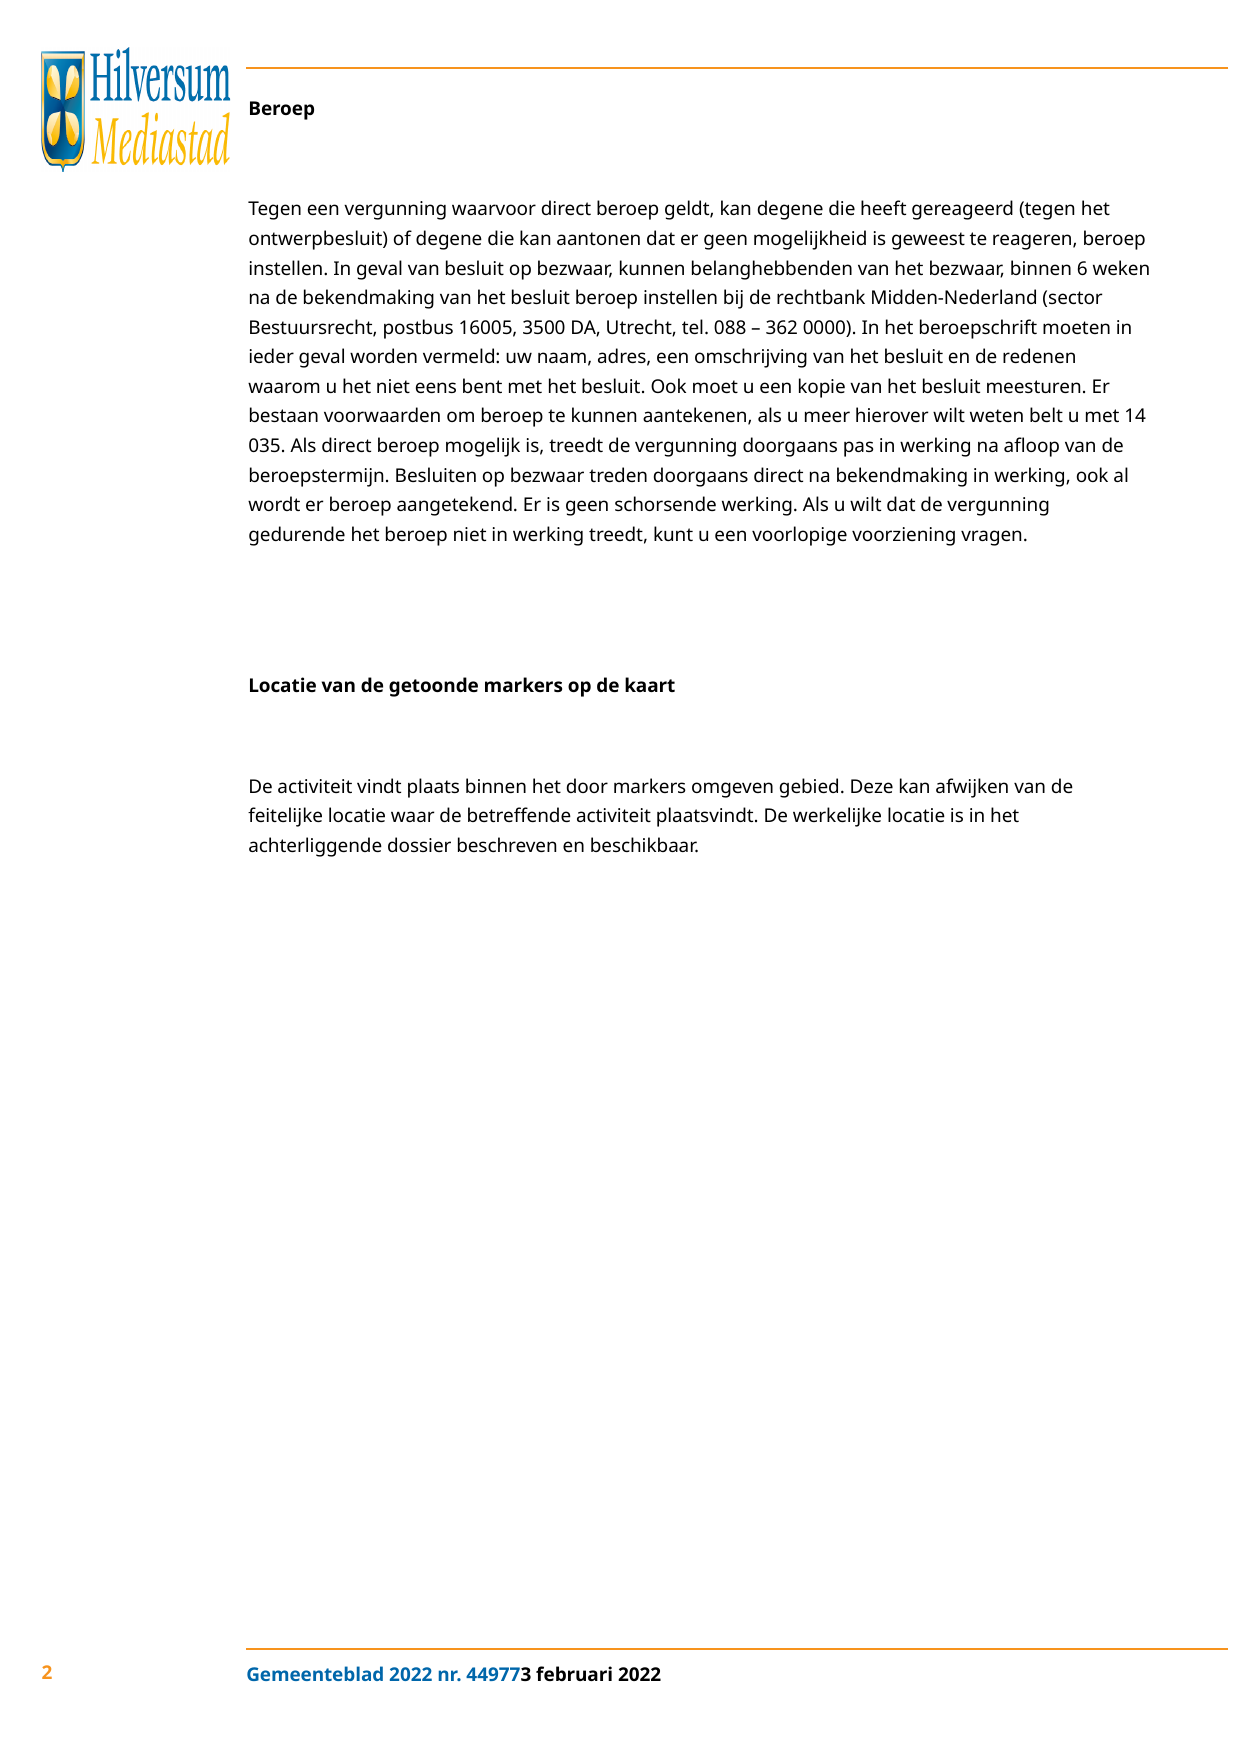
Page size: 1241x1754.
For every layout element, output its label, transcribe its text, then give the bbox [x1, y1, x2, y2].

picture [41, 47, 231, 172]
text De activiteit vindt plaats binnen het door markers omgeven gebied. Deze kan afwijken van de feitelijke locatie waar de betreffende activiteit plaatsvindt. De werkelijke locatie is in het achterliggende dossier beschreven en beschikbaar. [248, 773, 1152, 858]
text Beroep [248, 95, 1152, 121]
text Tegen een vergunning waarvoor direct beroep geldt, kan degene die heeft gereageerd (tegen het ontwerpbesluit) of degene die kan aantonen dat er geen mogelijkheid is geweest te reageren, beroep instellen. In geval van besluit op bezwaar, kunnen belanghebbenden van het bezwaar, binnen 6 weken na de bekendmaking van het besluit beroep instellen bij de rechtbank Midden-Nederland (sector Bestuursrecht, postbus 16005, 3500 DA, Utrecht, tel. 088 – 362 0000). In het beroepschrift moeten in ieder geval worden vermeld: uw naam, adres, een omschrijving van het besluit en de redenen waarom u het niet eens bent met het besluit. Ook moet u een kopie van het besluit meesturen. Er bestaan voorwaarden om beroep te kunnen aantekenen, als u meer hierover wilt weten belt u met 14 035. Als direct beroep mogelijk is, treedt de vergunning doorgaans pas in werking na afloop van de beroepstermijn. Besluiten op bezwaar treden doorgaans direct na bekendmaking in werking, ook al wordt er beroep aangetekend. Er is geen schorsende werking. Als u wilt dat de vergunning gedurende het beroep niet in werking treedt, kunt u een voorlopige voorziening vragen. [248, 196, 1152, 547]
text Locatie van de getoonde markers op de kaart [248, 672, 1152, 698]
